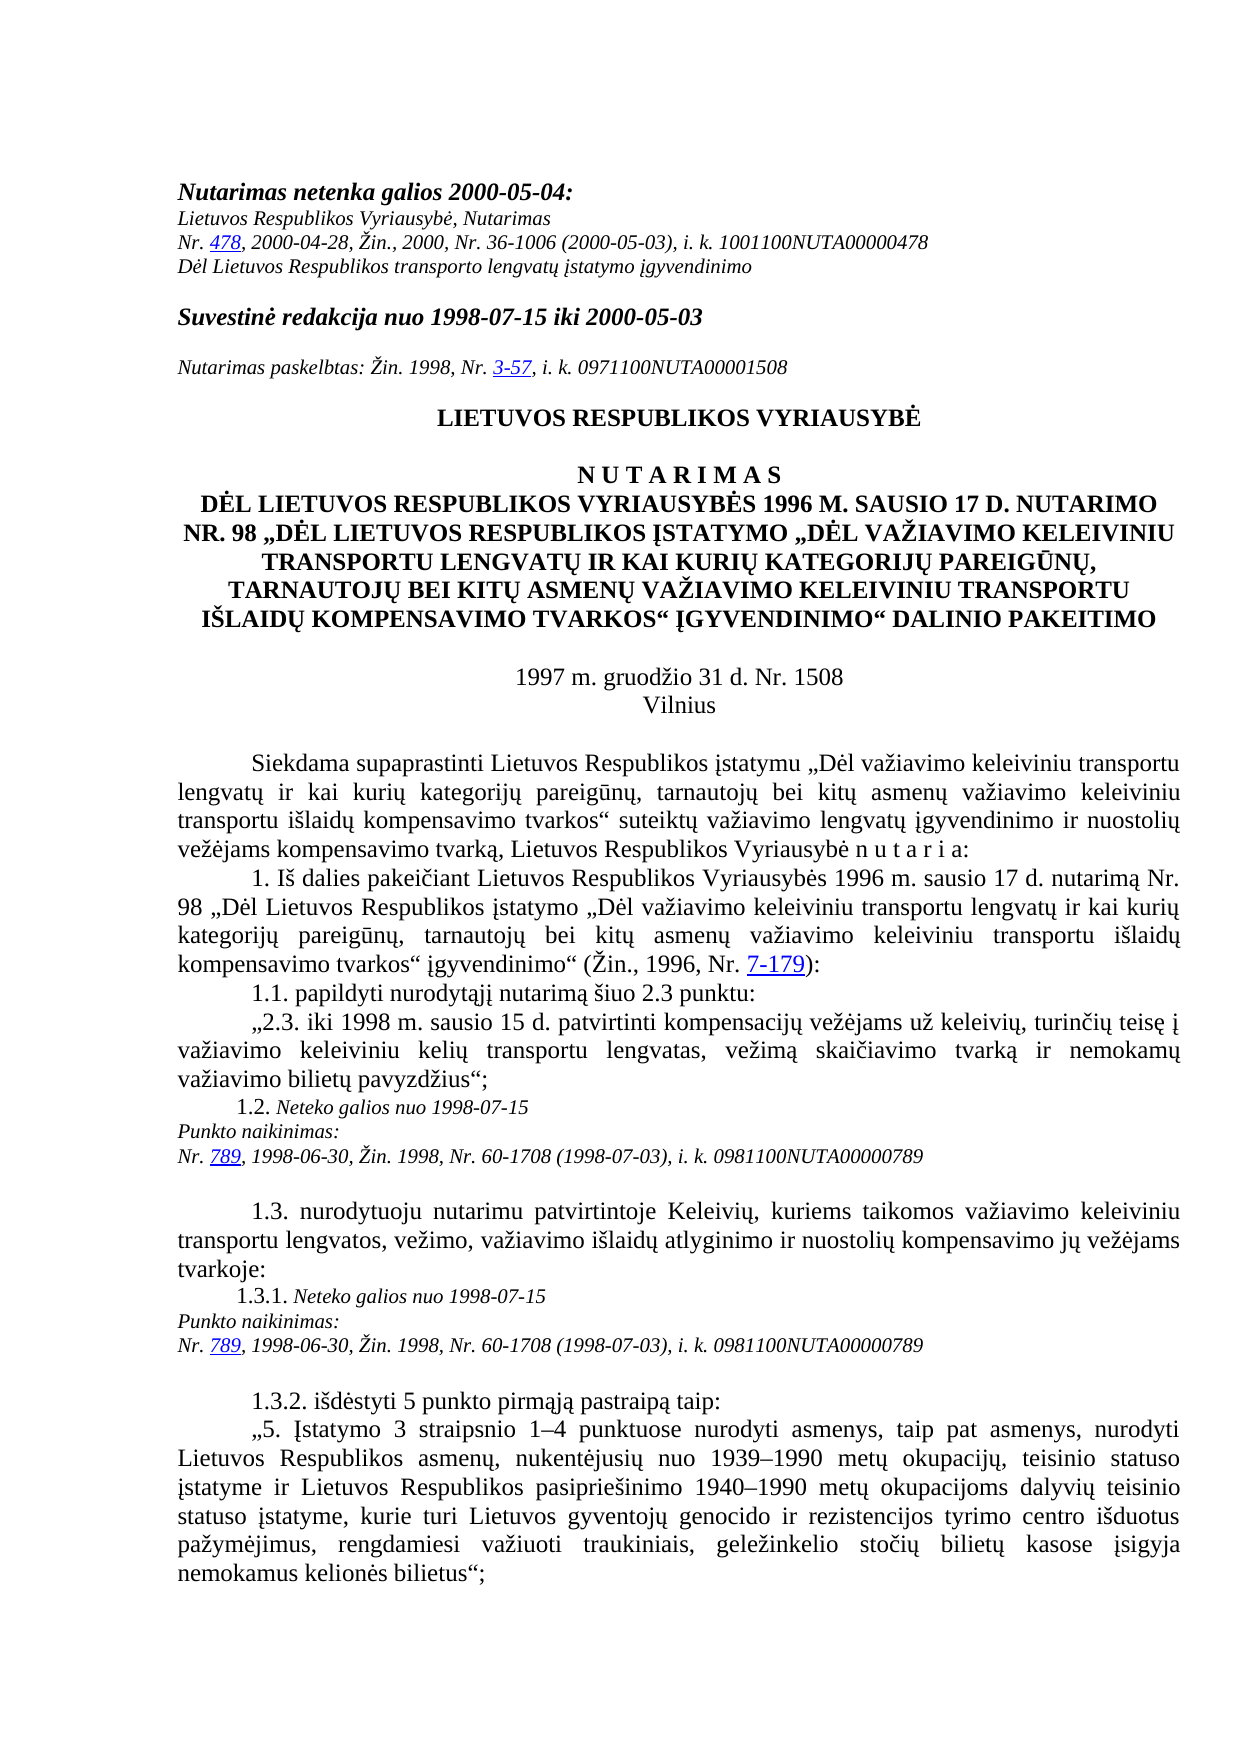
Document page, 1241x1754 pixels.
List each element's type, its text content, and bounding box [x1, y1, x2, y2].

text 1.2. Neteko galios nuo 1998-07-15 [177, 1093, 1181, 1119]
text DĖL LIETUVOS RESPUBLIKOS VYRIAUSYBĖS 1996 M. SAUSIO 17 D. NUTARIMO NR. 98 „DĖL LIETUVOS RESPUBLIKOS ĮSTATYMO „DĖL VAŽIAVIMO KELEIVINIU TRANSPORTU LENGVATŲ IR KAI KURIŲ KATEGORIJŲ PAREIGŪNŲ, TARNAUTOJŲ BEI KITŲ ASMENŲ VAŽIAVIMO KELEIVINIU TRANSPORTU IŠLAIDŲ KOMPENSAVIMO TVARKOS“ ĮGYVENDINIMO“ DALINIO PAKEITIMO [177, 489, 1181, 633]
text Nr. 789, 1998-06-30, Žin. 1998, Nr. 60-1708 (1998-07-03), i. k. 0981100NUTA00000789 [177, 1143, 1181, 1168]
text 1. Iš dalies pakeičiant Lietuvos Respublikos Vyriausybės 1996 m. sausio 17 d. nutarimą Nr. 98 „Dėl Lietuvos Respublikos įstatymo „Dėl važiavimo keleiviniu transportu lengvatų ir kai kurių kategorijų pareigūnų, tarnautojų bei kitų asmenų važiavimo keleiviniu transportu išlaidų kompensavimo tvarkos“ įgyvendinimo“ (Žin., 1996, Nr. 7-179): [177, 863, 1181, 978]
text Siekdama supaprastinti Lietuvos Respublikos įstatymu „Dėl važiavimo keleiviniu transportu lengvatų ir kai kurių kategorijų pareigūnų, tarnautojų bei kitų asmenų važiavimo keleiviniu transportu išlaidų kompensavimo tvarkos“ suteiktų važiavimo lengvatų įgyvendinimo ir nuostolių vežėjams kompensavimo tvarką, Lietuvos Respublikos Vyriausybė nutaria: [177, 748, 1181, 863]
text Punkto naikinimas: [177, 1119, 1181, 1143]
text Nr. 478, 2000-04-28, Žin., 2000, Nr. 36-1006 (2000-05-03), i. k. 1001100NUTA00000478 [177, 230, 1181, 254]
text 1997 m. gruodžio 31 d. Nr. 1508 [177, 662, 1181, 691]
text Lietuvos Respublikos Vyriausybė, Nutarimas [177, 206, 1181, 230]
text N U T A R I M A S [177, 461, 1181, 489]
text Dėl Lietuvos Respublikos transporto lengvatų įstatymo įgyvendinimo [177, 254, 1181, 278]
text 1.3. nurodytuoju nutarimu patvirtintoje Keleivių, kuriems taikomos važiavimo keleiviniu transportu lengvatos, vežimo, važiavimo išlaidų atlyginimo ir nuostolių kompensavimo jų vežėjams tvarkoje: [177, 1196, 1181, 1283]
text „5. Įstatymo 3 straipsnio 1–4 punktuose nurodyti asmenys, taip pat asmenys, nurodyti Lietuvos Respublikos asmenų, nukentėjusių nuo 1939–1990 metų okupacijų, teisinio statuso įstatyme ir Lietuvos Respublikos pasipriešinimo 1940–1990 metų okupacijoms dalyvių teisinio statuso įstatyme, kurie turi Lietuvos gyventojų genocido ir rezistencijos tyrimo centro išduotus pažymėjimus, rengdamiesi važiuoti traukiniais, geležinkelio stočių bilietų kasose įsigyja nemokamus kelionės bilietus“; [177, 1414, 1181, 1587]
text Nutarimas paskelbtas: Žin. 1998, Nr. 3-57, i. k. 0971100NUTA00001508 [177, 355, 1181, 379]
text Nutarimas netenka galios 2000-05-04: [177, 177, 1181, 206]
text Suvestinė redakcija nuo 1998-07-15 iki 2000-05-03 [177, 302, 1181, 331]
text Punkto naikinimas: [177, 1309, 1181, 1333]
text 1.3.1. Neteko galios nuo 1998-07-15 [177, 1283, 1181, 1309]
text Vilnius [177, 691, 1181, 719]
text 1.1. papildyti nurodytąjį nutarimą šiuo 2.3 punktu: [177, 978, 1181, 1007]
text „2.3. iki 1998 m. sausio 15 d. patvirtinti kompensacijų vežėjams už keleivių, turinčių teisę į važiavimo keleiviniu kelių transportu lengvatas, vežimą skaičiavimo tvarką ir nemokamų važiavimo bilietų pavyzdžius“; [177, 1007, 1181, 1093]
text Nr. 789, 1998-06-30, Žin. 1998, Nr. 60-1708 (1998-07-03), i. k. 0981100NUTA00000789 [177, 1333, 1181, 1357]
text LIETUVOS RESPUBLIKOS VYRIAUSYBĖ [177, 403, 1181, 432]
text 1.3.2. išdėstyti 5 punkto pirmąją pastraipą taip: [177, 1386, 1181, 1414]
